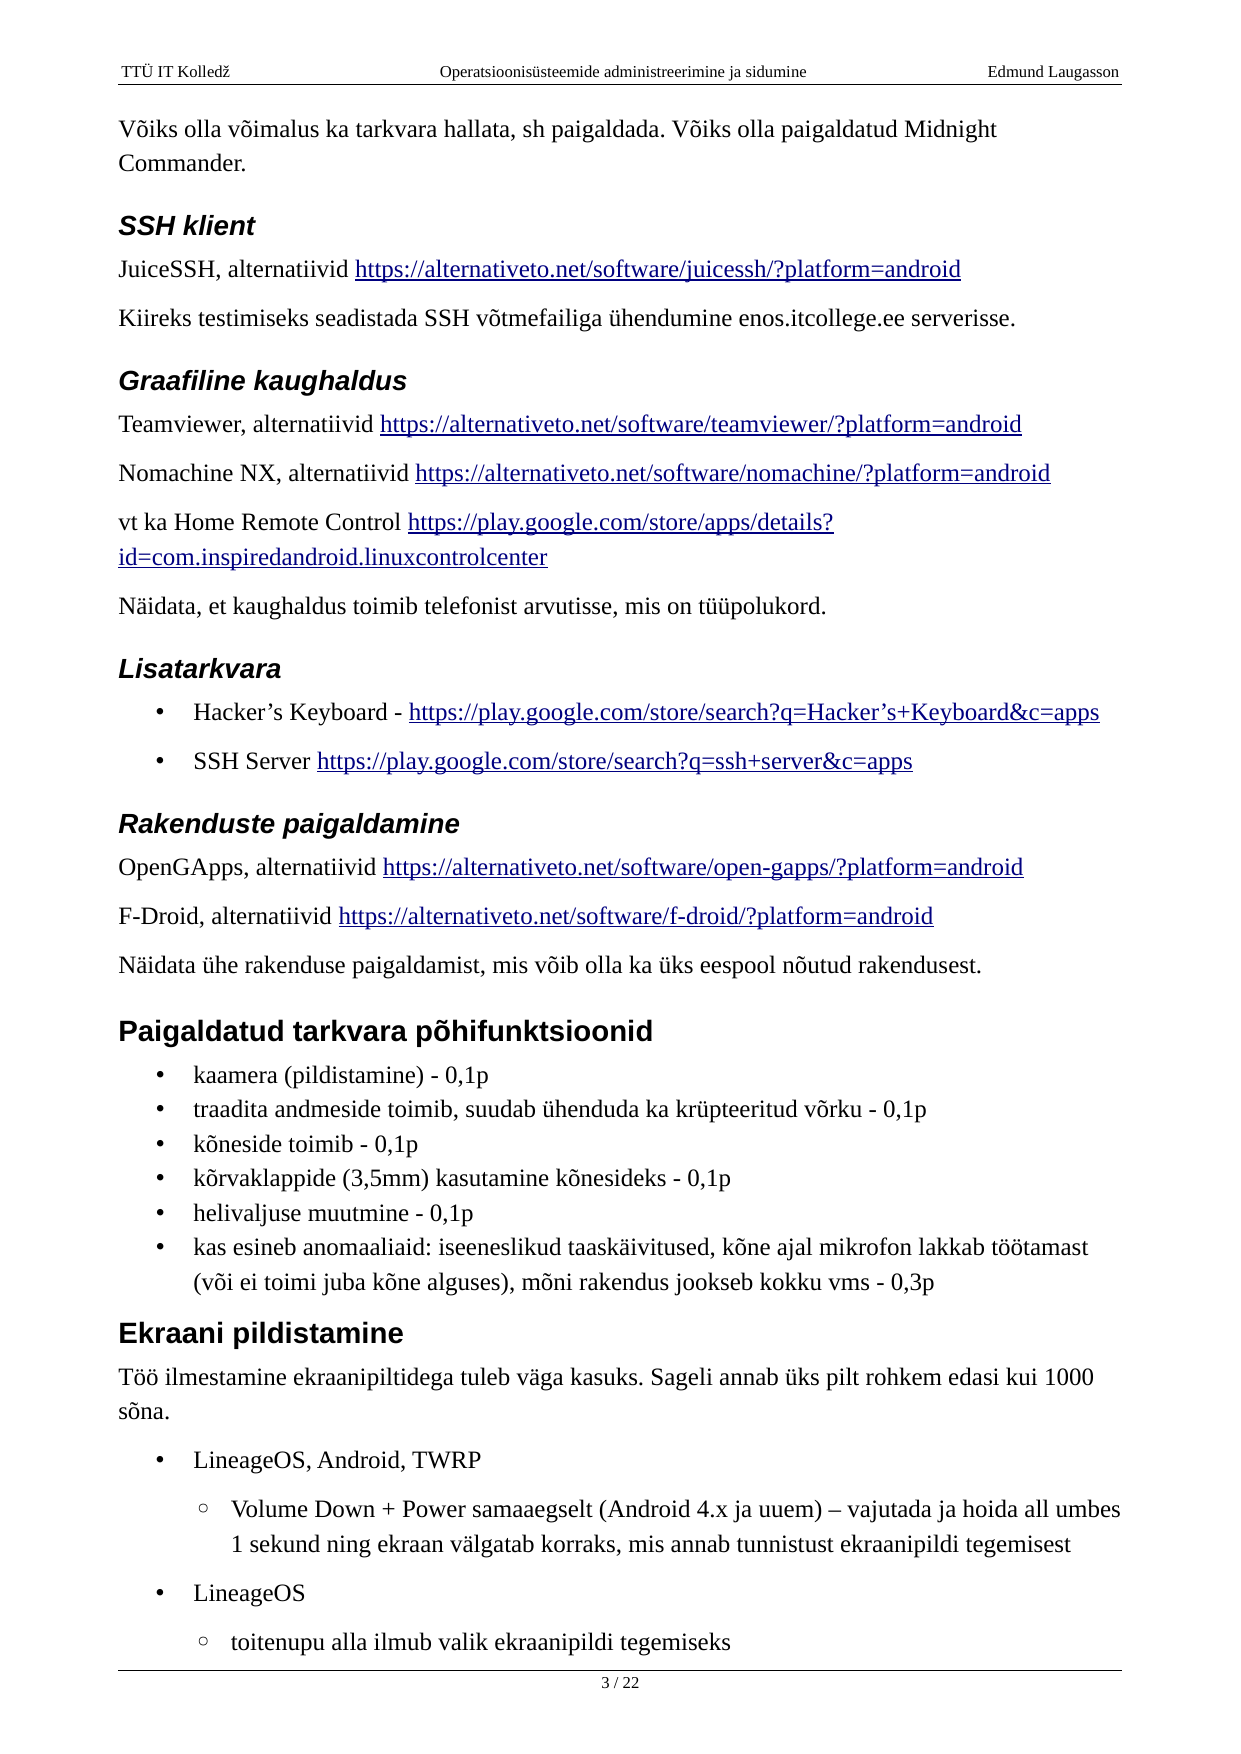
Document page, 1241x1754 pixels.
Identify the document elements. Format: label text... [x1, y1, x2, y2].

list toitenupu alla ilmub valik ekraanipildi tegemiseks [193, 1627, 1122, 1656]
list kaamera (pildistamine) - 0,1p [156, 1060, 1122, 1088]
list kas esineb anomaaliaid: iseeneslikud taaskäivitused, kõne ajal mikrofon lakkab töötamast (või ei toimi juba kõne alguses), mõni rakendus jookseb kokku vms - 0,3p [156, 1232, 1122, 1295]
text F-Droid, alternatiivid https://alternativeto.net/software/f-droid/?platform=android [118, 901, 1122, 929]
list kõneside toimib - 0,1p [156, 1129, 1122, 1157]
text OpenGApps, alternatiivid https://alternativeto.net/software/open-gapps/?platform=android [118, 852, 1122, 880]
subtitle Paigaldatud tarkvara põhifunktsioonid [118, 1013, 1122, 1047]
text Näidata, et kaughaldus toimib telefonist arvutisse, mis on tüüpolukord. [118, 591, 1122, 619]
text Nomachine NX, alternatiivid https://alternativeto.net/software/nomachine/?platform=android [118, 458, 1122, 487]
text vt ka Home Remote Control https://play.google.com/store/apps/details?id=com.inspiredandroid.linuxcontrolcenter [118, 507, 1122, 570]
list helivaljuse muutmine - 0,1p [156, 1198, 1122, 1226]
subtitle Graafiline kaughaldus [118, 365, 1122, 397]
subtitle Rakenduste paigaldamine [118, 807, 1122, 839]
list LineageOS, Android, TWRP [156, 1445, 1122, 1474]
text Töö ilmestamine ekraanipiltidega tuleb väga kasuks. Sageli annab üks pilt rohkem edasi kui 1000 sõna. [118, 1362, 1122, 1425]
subtitle Lisatarkvara [118, 652, 1122, 684]
text Võiks olla võimalus ka tarkvara hallata, sh paigaldada. Võiks olla paigaldatud Midnight Commander. [118, 114, 1122, 177]
list Hacker’s Keyboard - https://play.google.com/store/search?q=Hacker’s+Keyboard&c=apps [156, 697, 1122, 725]
list kõrvaklappide (3,5mm) kasutamine kõnesideks - 0,1p [156, 1163, 1122, 1192]
text Näidata ühe rakenduse paigaldamist, mis võib olla ka üks eespool nõutud rakendusest. [118, 950, 1122, 978]
list Volume Down + Power samaaegselt (Android 4.x ja uuem) – vajutada ja hoida all umbes 1 sekund ning ekraan välgatab korraks, mis annab tunnistust ekraanipildi tegemisest [193, 1494, 1122, 1558]
list traadita andmeside toimib, suudab ühenduda ka krüpteeritud võrku - 0,1p [156, 1094, 1122, 1123]
list SSH Server https://play.google.com/store/search?q=ssh+server&c=apps [156, 746, 1122, 774]
subtitle SSH klient [118, 210, 1122, 242]
list LineageOS [156, 1578, 1122, 1607]
text JuiceSSH, alternatiivid https://alternativeto.net/software/juicessh/?platform=android [118, 254, 1122, 283]
subtitle Ekraani pildistamine [118, 1316, 1122, 1349]
text Kiireks testimiseks seadistada SSH võtmefailiga ühendumine enos.itcollege.ee serverisse. [118, 303, 1122, 332]
text Teamviewer, alternatiivid https://alternativeto.net/software/teamviewer/?platform=android [118, 409, 1122, 438]
